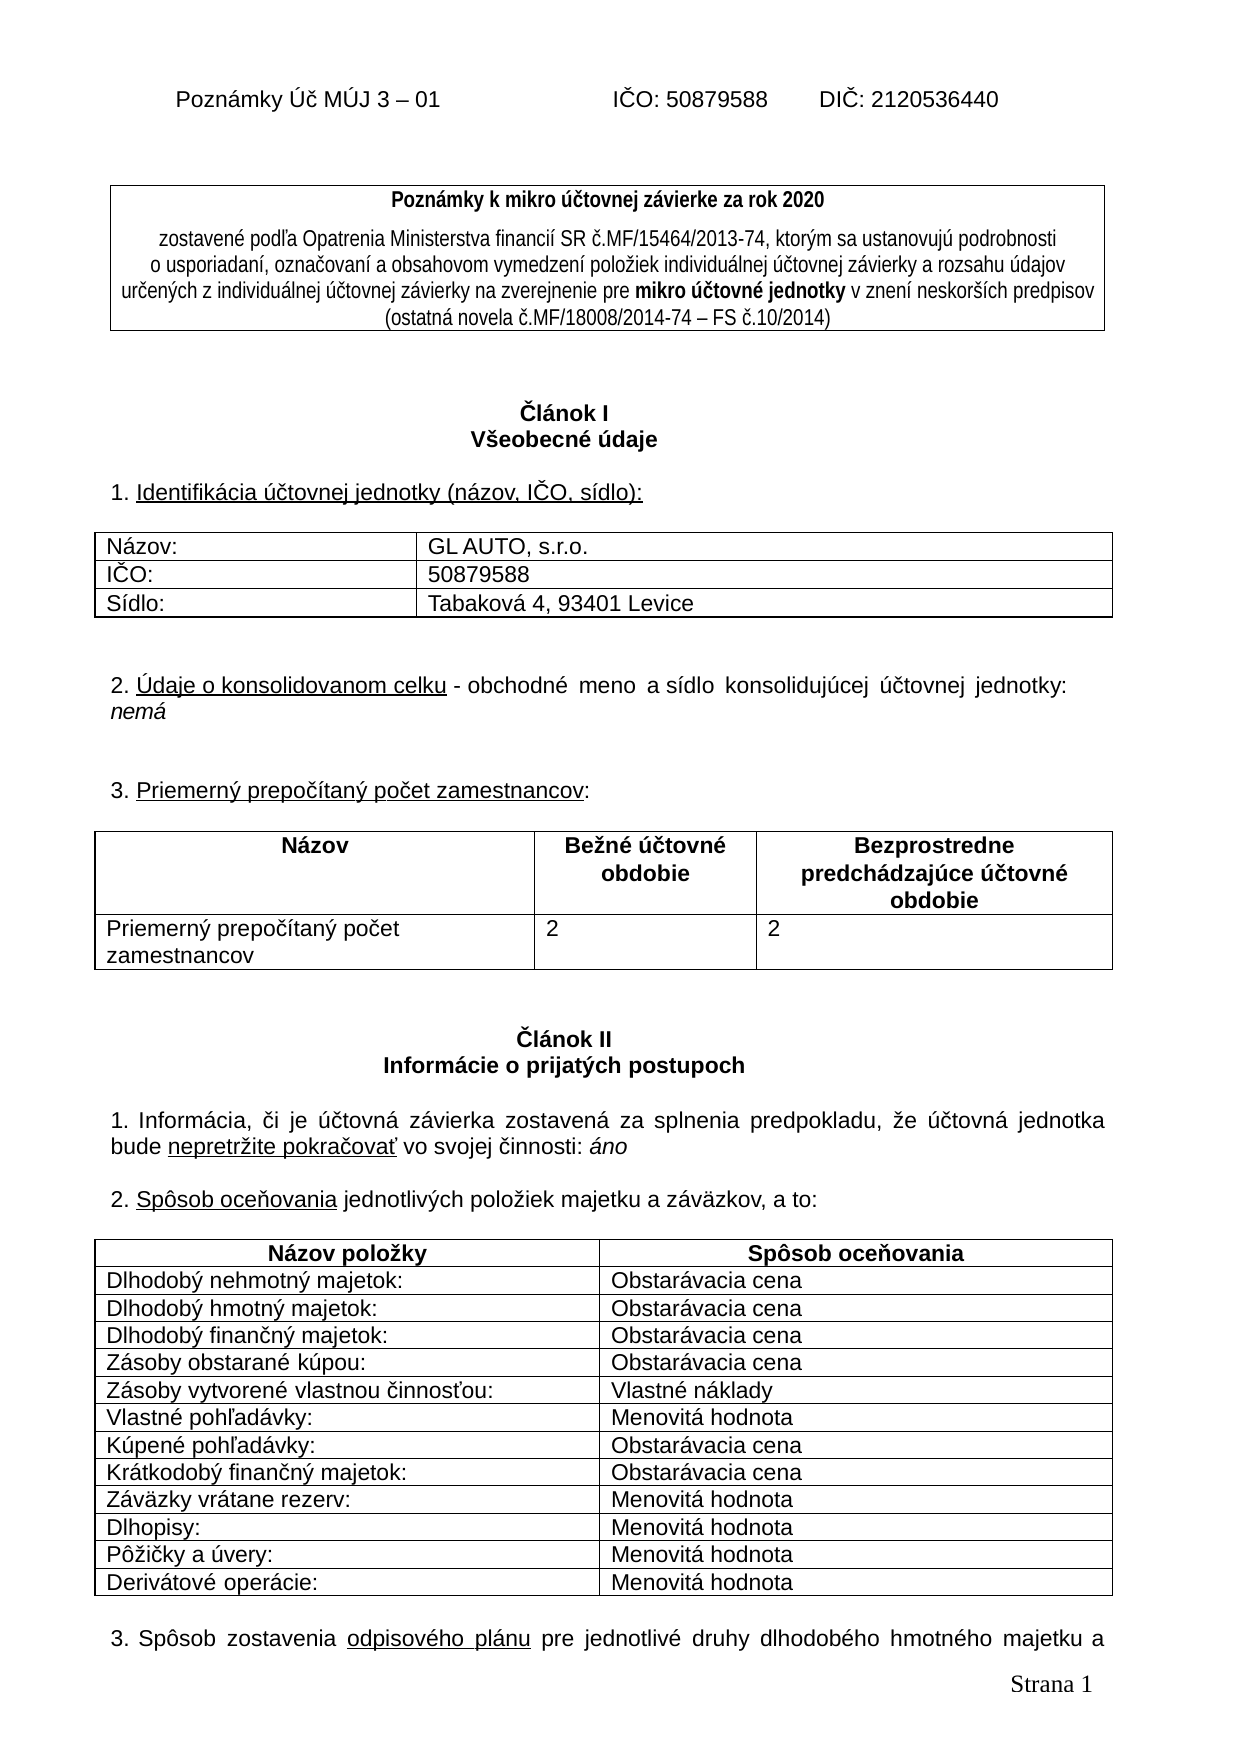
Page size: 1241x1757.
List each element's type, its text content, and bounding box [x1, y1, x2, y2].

table_header Názov [96, 832, 534, 913]
table_cell Menovitá hodnota [600, 1541, 1112, 1567]
text 2. Spôsob oceňovania jednotlivých položiek majetku a záväzkov, a to: [110, 1186, 1105, 1212]
text 2. Údaje o konsolidovanom celku - obchodné meno a sídlo konsolidujúcej účtovnej jednotky: nemá [110, 672, 1105, 724]
text Poznámky k mikro účtovnej závierke za rok 2020 [111, 186, 1104, 212]
table_cell Obstarávacia cena [600, 1267, 1112, 1293]
table_cell Dlhodobý hmotný majetok: [96, 1295, 599, 1321]
table_cell Krátkodobý finančný majetok: [96, 1459, 599, 1485]
text Informácie o prijatých postupoch [110, 1052, 1018, 1079]
table_cell 2 [535, 915, 756, 969]
table_cell 2 [757, 915, 1112, 969]
table_cell Dlhodobý nehmotný majetok: [96, 1267, 599, 1293]
table_header Názov položky [96, 1240, 599, 1266]
table_cell IČO: [96, 561, 416, 588]
table_cell Menovitá hodnota [600, 1404, 1112, 1431]
table_cell Obstarávacia cena [600, 1459, 1112, 1485]
table_cell Zásoby obstarané kúpou: [96, 1349, 599, 1376]
text (ostatná novela č.MF/18008/2014-74 – FS č.10/2014) [111, 303, 1104, 330]
subtitle Článok I [110, 400, 1018, 426]
table_header Bezprostredne predchádzajúce účtovné obdobie [757, 832, 1112, 913]
table_cell Pôžičky a úvery: [96, 1541, 599, 1567]
text Všeobecné údaje [110, 426, 1017, 453]
table_cell Zásoby vytvorené vlastnou činnosťou: [96, 1377, 599, 1403]
table_cell Vlastné pohľadávky: [96, 1404, 599, 1431]
table_cell Sídlo: [96, 589, 416, 616]
table_cell Menovitá hodnota [600, 1486, 1112, 1513]
table_cell Kúpené pohľadávky: [96, 1432, 599, 1458]
table_cell Tabaková 4, 93401 Levice [417, 589, 1112, 616]
table_cell 50879588 [417, 561, 1112, 588]
table_cell Derivátové operácie: [96, 1569, 599, 1595]
table_cell Obstarávacia cena [600, 1322, 1112, 1348]
text 1. Informácia, či je účtovná závierka zostavená za splnenia predpokladu, že účtovná jednotka bude nepretržite pokračovať vo svojej činnosti: áno [110, 1107, 1105, 1160]
table_header Spôsob oceňovania [600, 1240, 1112, 1266]
table_header GL AUTO, s.r.o. [417, 533, 1112, 560]
table_cell Obstarávacia cena [600, 1295, 1112, 1321]
table_header Názov: [96, 533, 416, 560]
text 1. Identifikácia účtovnej jednotky (názov, IČO, sídlo): [110, 478, 1105, 505]
table_cell Menovitá hodnota [600, 1569, 1112, 1595]
text 3. Priemerný prepočítaný počet zamestnancov: [110, 777, 1105, 804]
table_cell Dlhodobý finančný majetok: [96, 1322, 599, 1348]
subtitle Článok II [110, 1026, 1017, 1052]
table_cell Vlastné náklady [600, 1377, 1112, 1403]
table_cell Obstarávacia cena [600, 1432, 1112, 1458]
table_cell Priemerný prepočítaný počet zamestnancov [96, 915, 534, 969]
table_cell Záväzky vrátane rezerv: [96, 1486, 599, 1513]
table_cell Obstarávacia cena [600, 1349, 1112, 1376]
table_cell Dlhopisy: [96, 1514, 599, 1540]
text 3. Spôsob zostavenia odpisového plánu pre jednotlivé druhy dlhodobého hmotného majetku a [110, 1625, 1105, 1651]
table_cell Menovitá hodnota [600, 1514, 1112, 1540]
table_header Bežné účtovné obdobie [535, 832, 756, 913]
text zostavené podľa Opatrenia Ministerstva financií SR č.MF/15464/2013-74, ktorým sa ustanovujú podrobnosti o usporiadaní, označovaní a obsahovom vymedzení položiek individuálnej účtovnej závierky a rozsahu údajov určených z individuálnej účtovnej závierky na zverejnenie pre mikro účtovné jednotky v znení neskorších predpisov [111, 224, 1104, 303]
